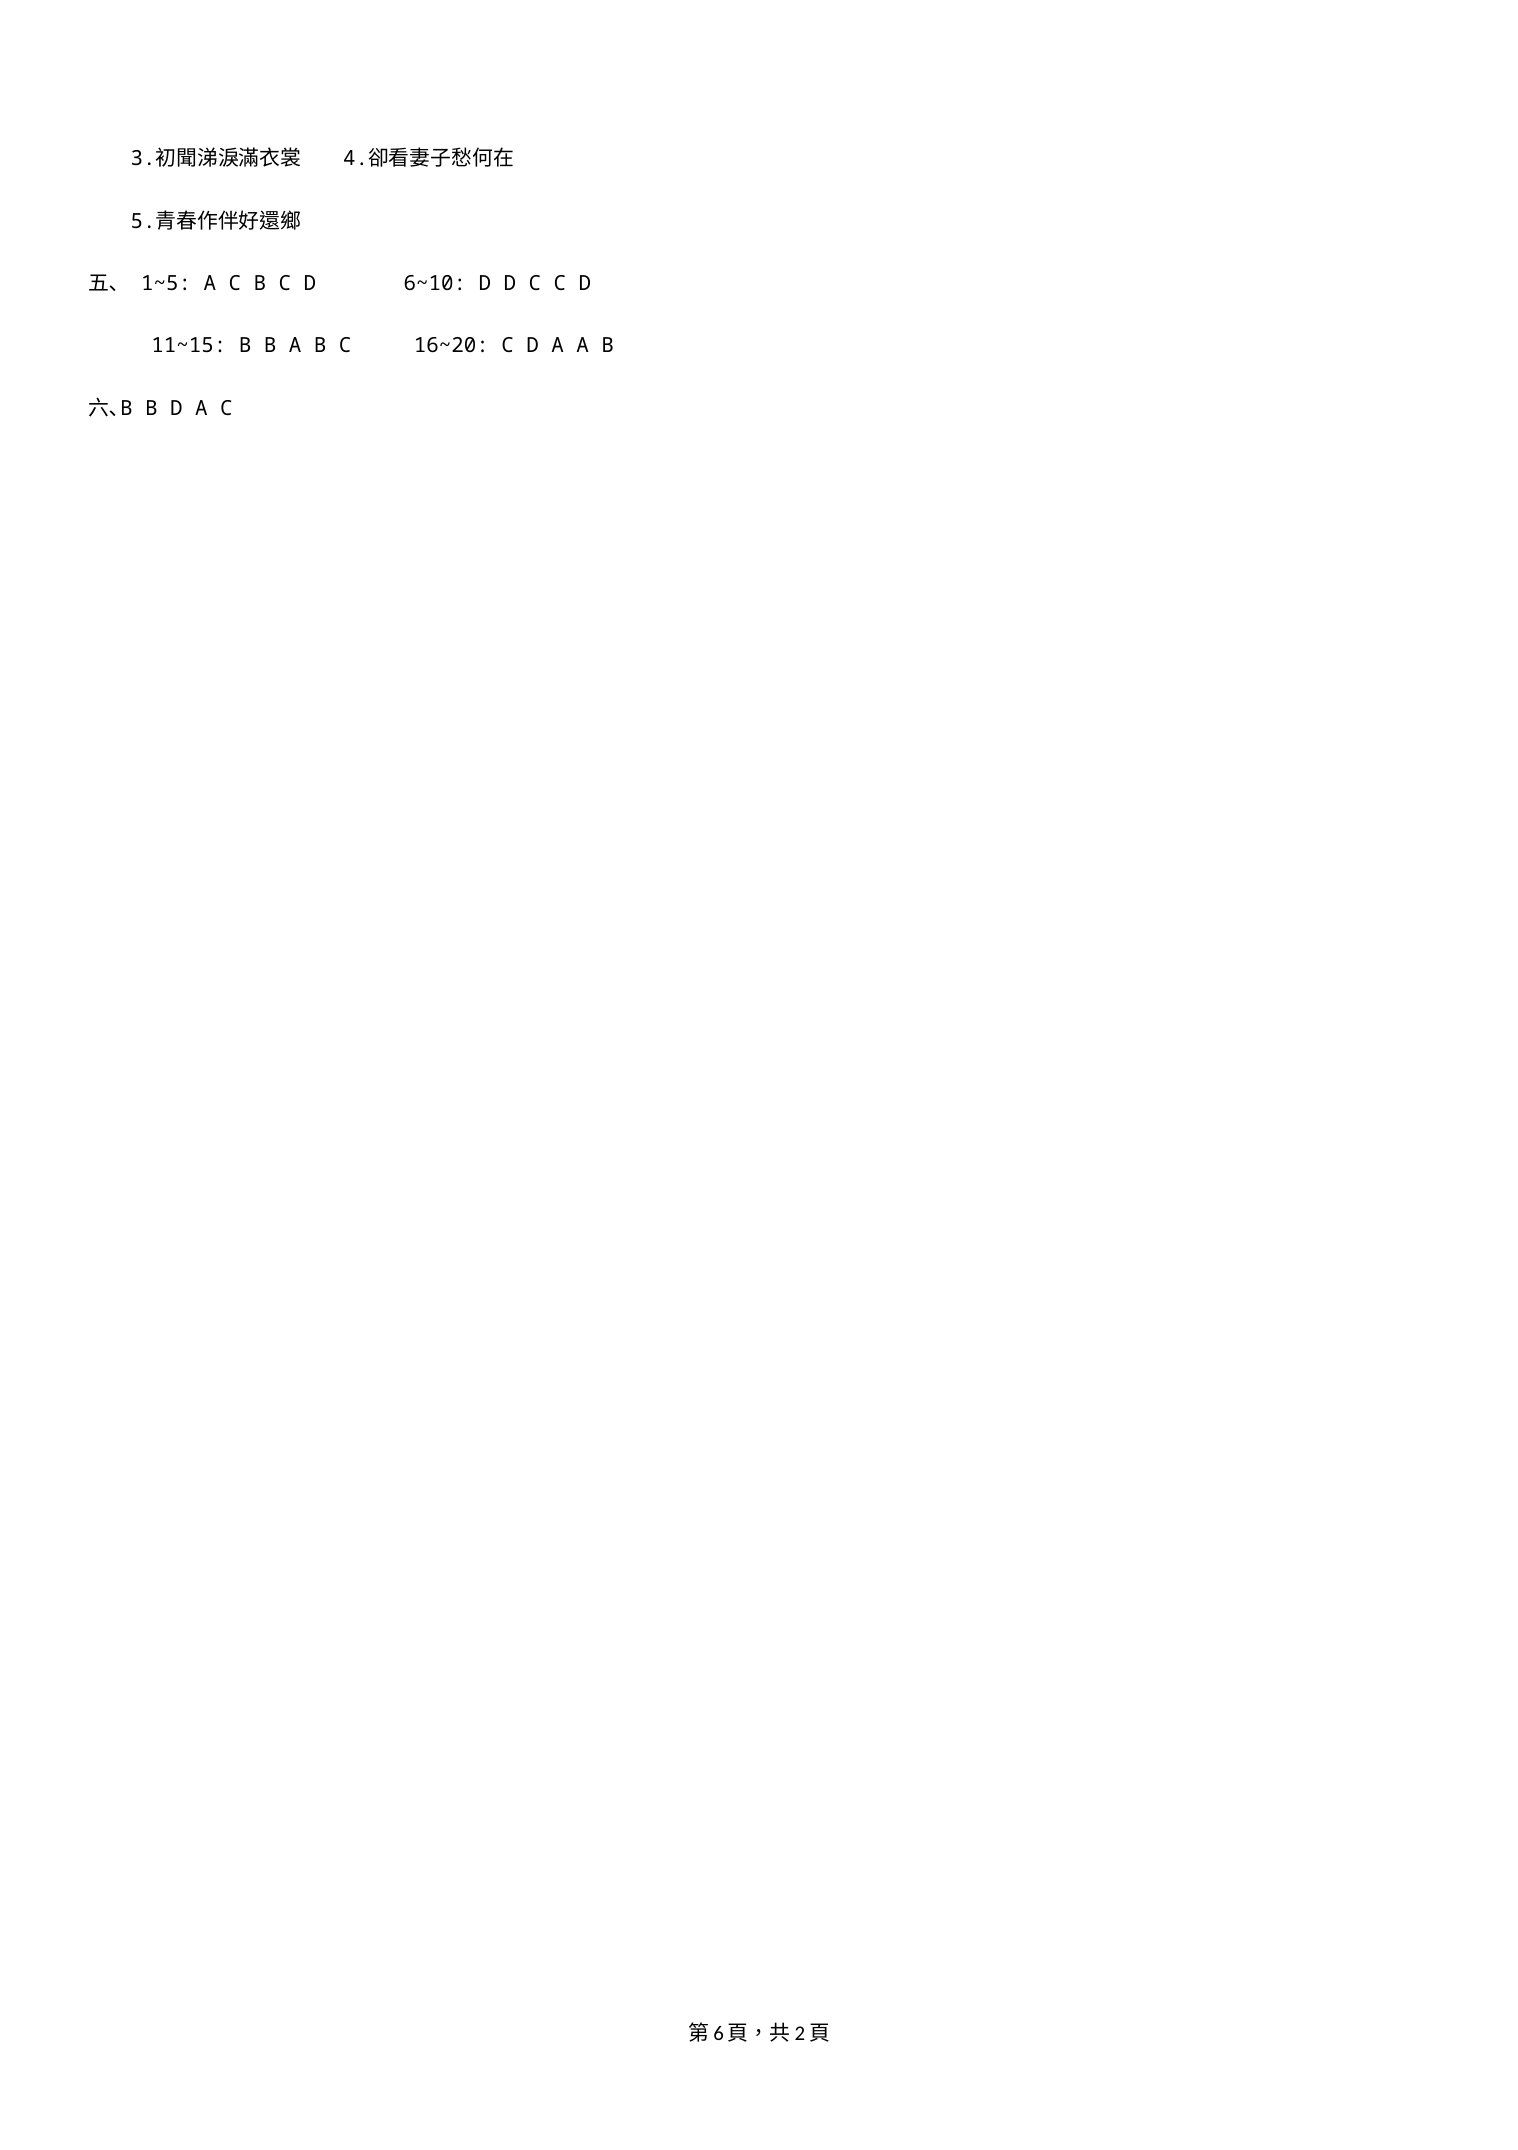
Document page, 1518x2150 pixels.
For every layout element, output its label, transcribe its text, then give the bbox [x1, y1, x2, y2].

text 六､B B D A C [89, 365, 1429, 427]
text 11~15: B B A B C 16~20: C D A A B [89, 302, 1429, 365]
text 5.青春作伴好還鄉 [89, 177, 1429, 240]
text 五､ 1~5: A C B C D 6~10: D D C C D [89, 240, 1429, 302]
text 3.初聞涕淚滿衣裳 4.卻看妻子愁何在 [89, 115, 1429, 177]
